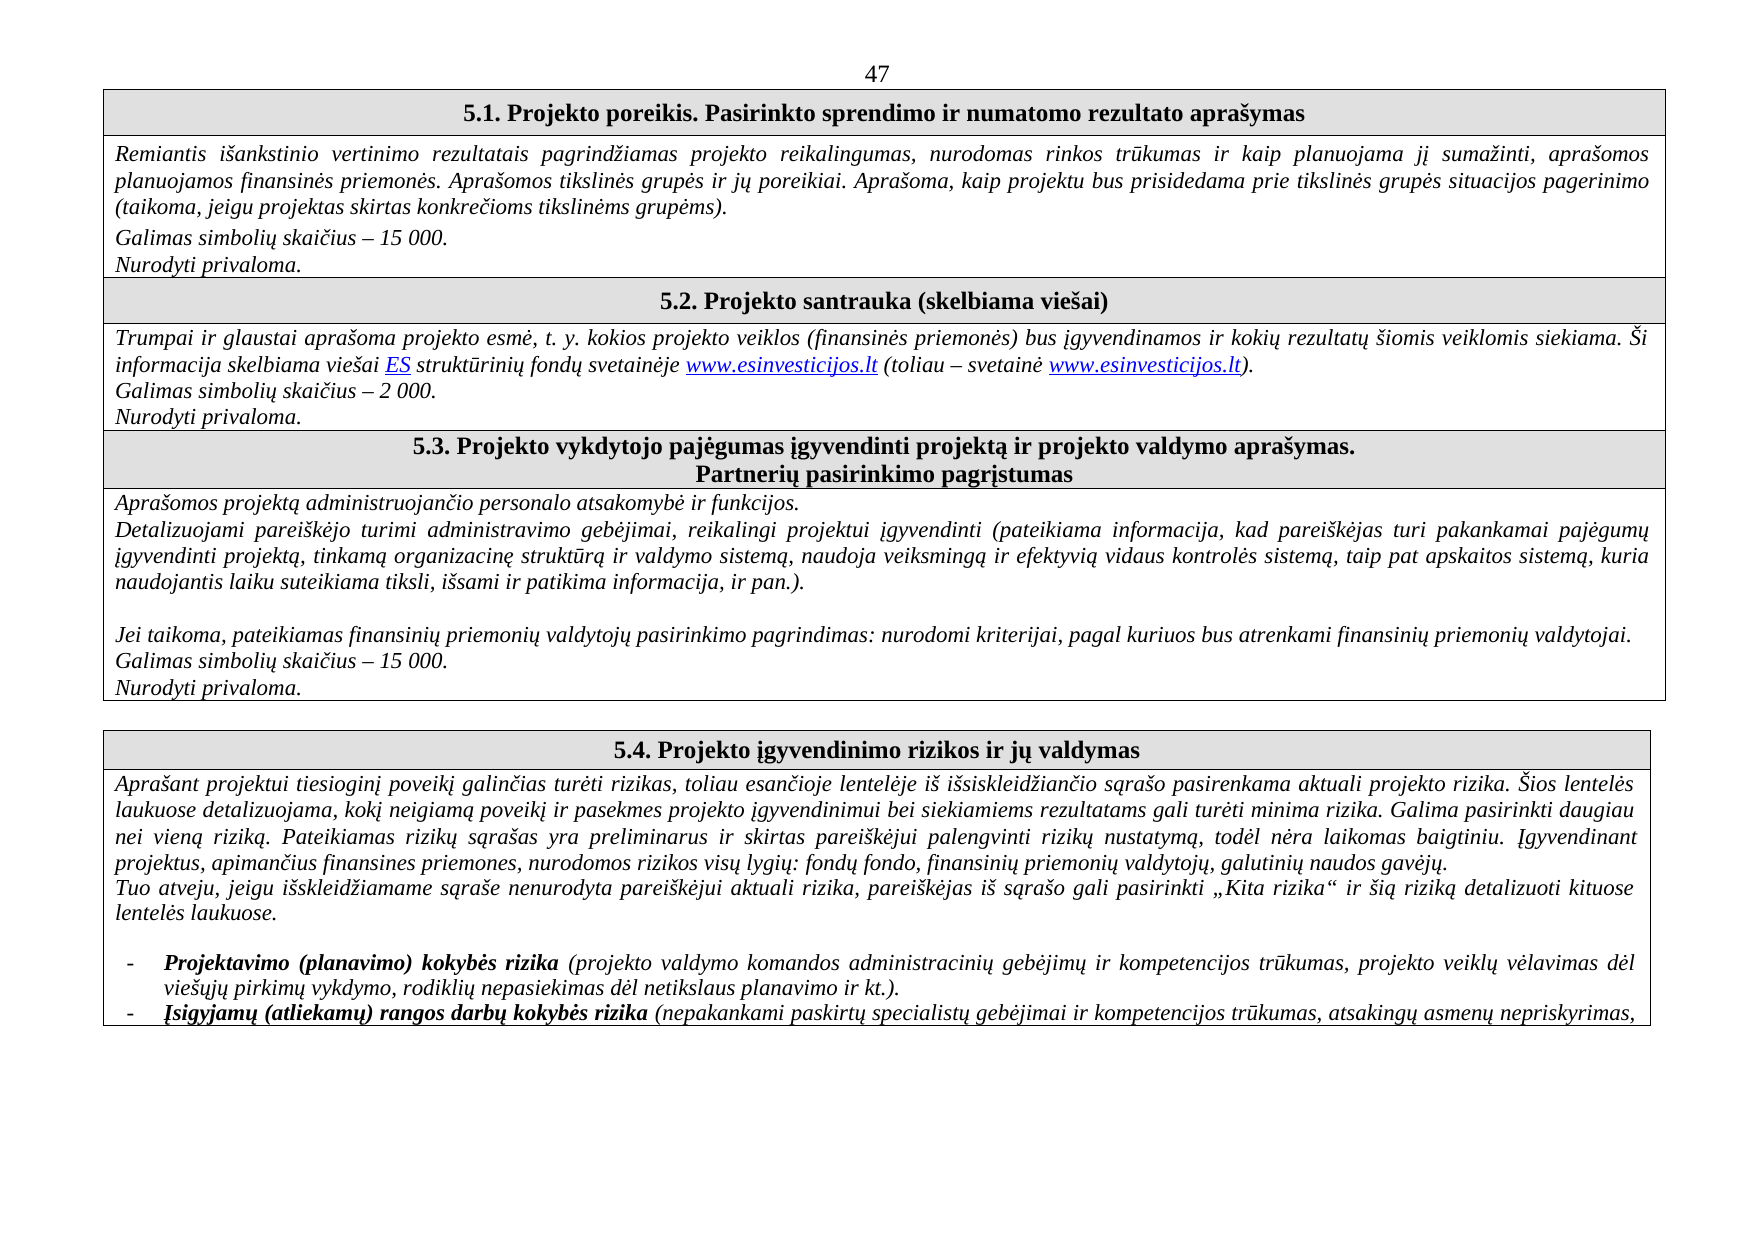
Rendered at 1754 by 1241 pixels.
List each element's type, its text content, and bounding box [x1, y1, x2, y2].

table_cell 5.2. Projekto santrauka (skelbiama viešai) [104, 278, 1665, 323]
table_cell Aprašant projektui tiesioginį poveikį galinčias turėti rizikas, toliau esančioje lentelėje iš išsiskleidžiančio sąrašo pasirenkama aktuali projekto rizika. Šios lentelės laukuose detalizuojama, kokį neigiamą poveikį ir pasekmes projekto įgyvendinimui bei siekiamiems rezultatams gali turėti minima rizika. Galima pasirinkti daugiau nei vieną riziką. Pateikiamas rizikų sąrašas yra preliminarus ir skirtas pareiškėjui palengvinti rizikų nustatymą, todėl nėra laikomas baigtiniu. Įgyvendinant projektus, apimančius finansines priemones, nurodomos rizikos visų lygių: fondų fondo, finansinių priemonių valdytojų, galutinių naudos gavėjų. Tuo atveju, jeigu išskleidžiamame sąraše nenurodyta pareiškėjui aktuali rizika, pareiškėjas iš sąrašo gali pasirinkti „Kita rizika“ ir šią riziką detalizuoti kituose lentelės laukuose. - Projektavimo (planavimo) kokybės rizika (projekto valdymo komandos administracinių gebėjimų ir kompetencijos trūkumas, projekto veiklų vėlavimas dėl viešųjų pirkimų vykdymo, rodiklių nepasiekimas dėl netikslaus planavimo ir kt.). - Įsigyjamų (atliekamų) rangos darbų kokybės rizika (nepakankami paskirtų specialistų gebėjimai ir kompetencijos trūkumas, atsakingų asmenų nepriskyrimas, [104, 770, 1650, 1025]
table_header 5.4. Projekto įgyvendinimo rizikos ir jų valdymas [104, 731, 1650, 769]
table_cell Aprašomos projektą administruojančio personalo atsakomybė ir funkcijos. Detalizuojami pareiškėjo turimi administravimo gebėjimai, reikalingi projektui įgyvendinti (pateikiama informacija, kad pareiškėjas turi pakankamai pajėgumų įgyvendinti projektą, tinkamą organizacinę struktūrą ir valdymo sistemą, naudoja veiksmingą ir efektyvią vidaus kontrolės sistemą, taip pat apskaitos sistemą, kuria naudojantis laiku suteikiama tiksli, išsami ir patikima informacija, ir pan.). Jei taikoma, pateikiamas finansinių priemonių valdytojų pasirinkimo pagrindimas: nurodomi kriterijai, pagal kuriuos bus atrenkami finansinių priemonių valdytojai. Galimas simbolių skaičius – 15 000. Nurodyti privaloma. [104, 489, 1665, 700]
table_cell Remiantis išankstinio vertinimo rezultatais pagrindžiamas projekto reikalingumas, nurodomas rinkos trūkumas ir kaip planuojama jį sumažinti, aprašomos planuojamos finansinės priemonės. Aprašomos tikslinės grupės ir jų poreikiai. Aprašoma, kaip projektu bus prisidedama prie tikslinės grupės situacijos pagerinimo (taikoma, jeigu projektas skirtas konkrečioms tikslinėms grupėms). Galimas simbolių skaičius – 15 000. Nurodyti privaloma. [104, 136, 1665, 277]
table_cell 5.3. Projekto vykdytojo pajėgumas įgyvendinti projektą ir projekto valdymo aprašymas. Partnerių pasirinkimo pagrįstumas [104, 431, 1665, 488]
table_header 5.1. Projekto poreikis. Pasirinkto sprendimo ir numatomo rezultato aprašymas [104, 90, 1665, 135]
table_cell Trumpai ir glaustai aprašoma projekto esmė, t. y. kokios projekto veiklos (finansinės priemonės) bus įgyvendinamos ir kokių rezultatų šiomis veiklomis siekiama. Ši informacija skelbiama viešai ES struktūrinių fondų svetainėje www.esinvesticijos.lt (toliau – svetainė www.esinvesticijos.lt). Galimas simbolių skaičius – 2 000. Nurodyti privaloma. [104, 324, 1665, 430]
